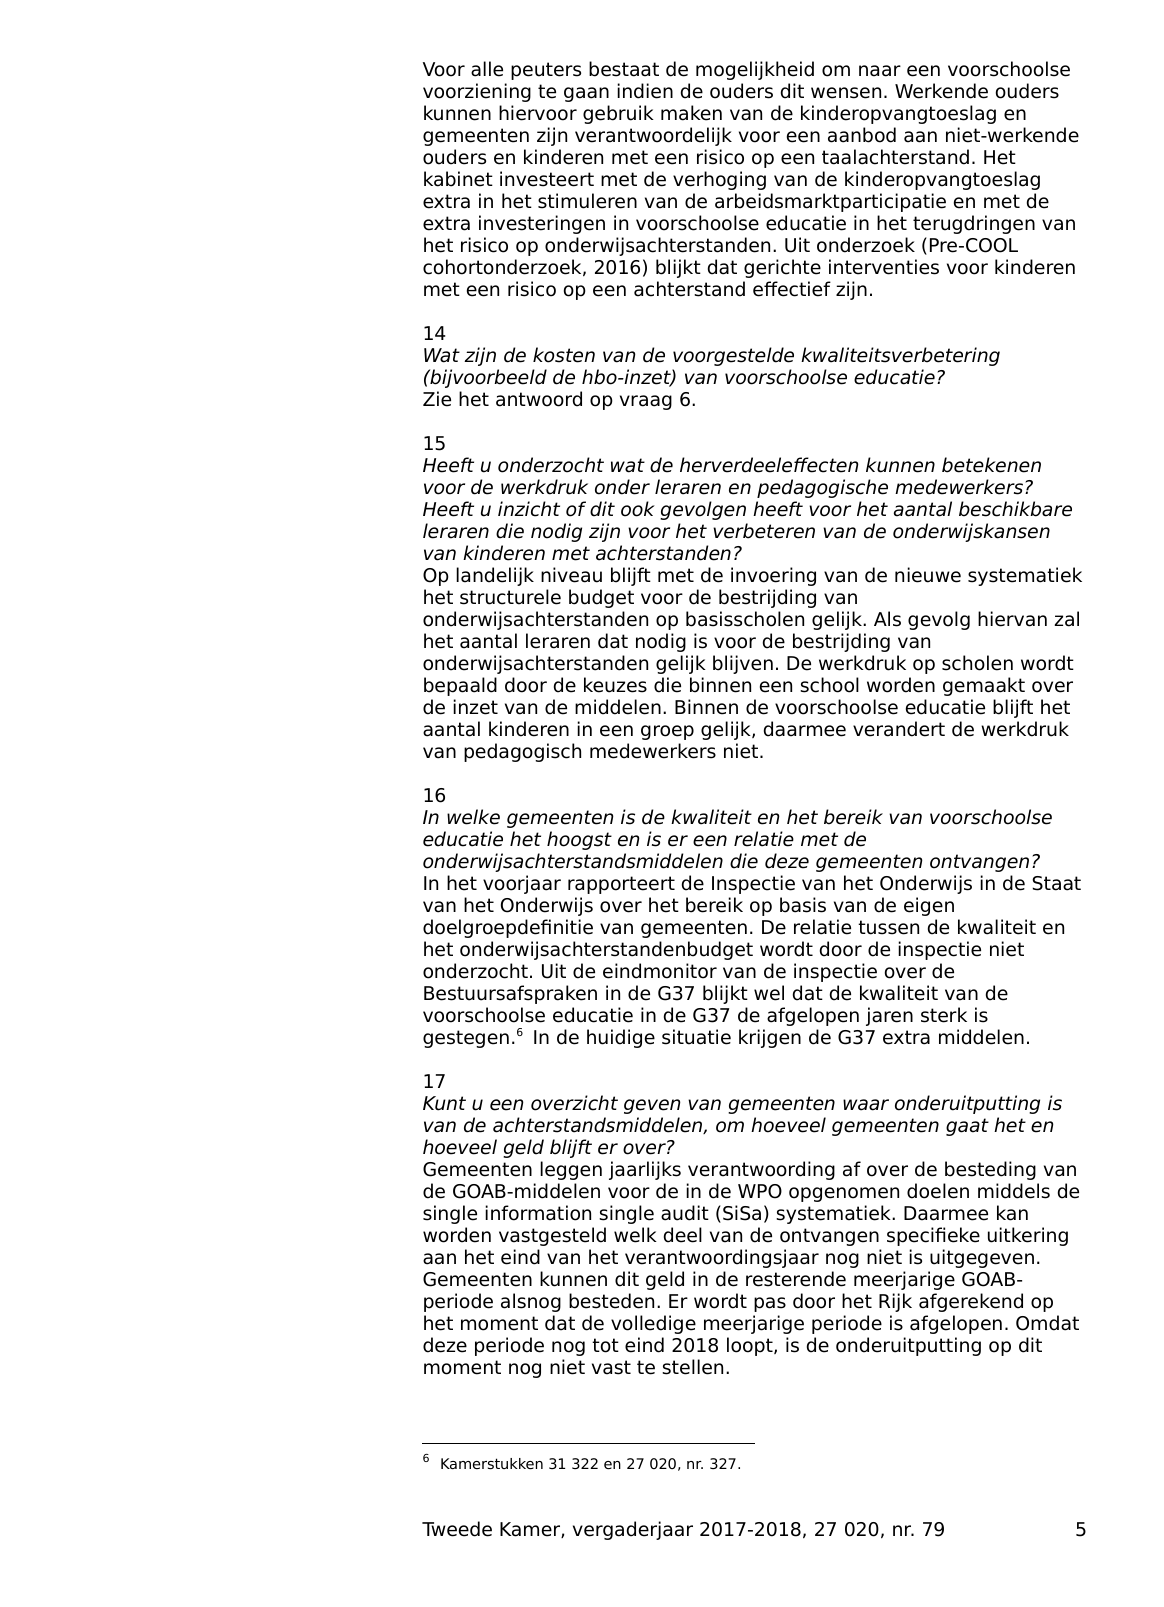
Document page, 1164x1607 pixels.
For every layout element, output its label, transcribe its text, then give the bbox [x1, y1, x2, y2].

text 16 [422, 785, 1087, 807]
text 15 [422, 433, 1087, 455]
text Op landelijk niveau blijft met de invoering van de nieuwe systematiek het structurele budget voor de bestrijding van onderwijsachterstanden op basisscholen gelijk. Als gevolg hiervan zal het aantal leraren dat nodig is voor de bestrijding van onderwijsachterstanden gelijk blijven. De werkdruk op scholen wordt bepaald door de keuzes die binnen een school worden gemaakt over de inzet van de middelen. Binnen de voorschoolse educatie blijft het aantal kinderen in een groep gelijk, daarmee verandert de werkdruk van pedagogisch medewerkers niet. [422, 565, 1087, 763]
text In welke gemeenten is de kwaliteit en het bereik van voorschoolse educatie het hoogst en is er een relatie met de onderwijsachterstandsmiddelen die deze gemeenten ontvangen? [422, 807, 1087, 873]
text 14 [422, 323, 1087, 345]
text Kunt u een overzicht geven van gemeenten waar onderuitputting is van de achterstandsmiddelen, om hoeveel gemeenten gaat het en hoeveel geld blijft er over? [422, 1093, 1087, 1159]
text 17 [422, 1071, 1087, 1093]
text Voor alle peuters bestaat de mogelijkheid om naar een voorschoolse voorziening te gaan indien de ouders dit wensen. Werkende ouders kunnen hiervoor gebruik maken van de kinderopvangtoeslag en gemeenten zijn verantwoordelijk voor een aanbod aan niet-werkende ouders en kinderen met een risico op een taalachterstand. Het kabinet investeert met de verhoging van de kinderopvangtoeslag extra in het stimuleren van de arbeidsmarktparticipatie en met de extra investeringen in voorschoolse educatie in het terugdringen van het risico op onderwijsachterstanden. Uit onderzoek (Pre-COOL cohortonderzoek, 2016) blijkt dat gerichte interventies voor kinderen met een risico op een achterstand effectief zijn. [422, 59, 1087, 301]
text Zie het antwoord op vraag 6. [422, 389, 1087, 411]
text Heeft u onderzocht wat de herverdeeleffecten kunnen betekenen voor de werkdruk onder leraren en pedagogische medewerkers? Heeft u inzicht of dit ook gevolgen heeft voor het aantal beschikbare leraren die nodig zijn voor het verbeteren van de onderwijskansen van kinderen met achterstanden? [422, 455, 1087, 565]
text Wat zijn de kosten van de voorgestelde kwaliteitsverbetering (bijvoorbeeld de hbo-inzet) van voorschoolse educatie? [422, 345, 1087, 389]
text Gemeenten leggen jaarlijks verantwoording af over de besteding van de GOAB-middelen voor de in de WPO opgenomen doelen middels de single information single audit (SiSa) systematiek. Daarmee kan worden vastgesteld welk deel van de ontvangen specifieke uitkering aan het eind van het verantwoordingsjaar nog niet is uitgegeven. Gemeenten kunnen dit geld in de resterende meerjarige GOAB-periode alsnog besteden. Er wordt pas door het Rijk afgerekend op het moment dat de volledige meerjarige periode is afgelopen. Omdat deze periode nog tot eind 2018 loopt, is de onderuitputting op dit moment nog niet vast te stellen. [422, 1159, 1087, 1379]
text In het voorjaar rapporteert de Inspectie van het Onderwijs in de Staat van het Onderwijs over het bereik op basis van de eigen doelgroepdefinitie van gemeenten. De relatie tussen de kwaliteit en het onderwijsachterstandenbudget wordt door de inspectie niet onderzocht. Uit de eindmonitor van de inspectie over de Bestuursafspraken in de G37 blijkt wel dat de kwaliteit van de voorschoolse educatie in de G37 de afgelopen jaren sterk is gestegen. In de huidige situatie krijgen de G37 extra middelen. [422, 873, 1087, 1049]
text Kamerstukken 31 322 en 27 020, nr. 327. [422, 1452, 1087, 1474]
